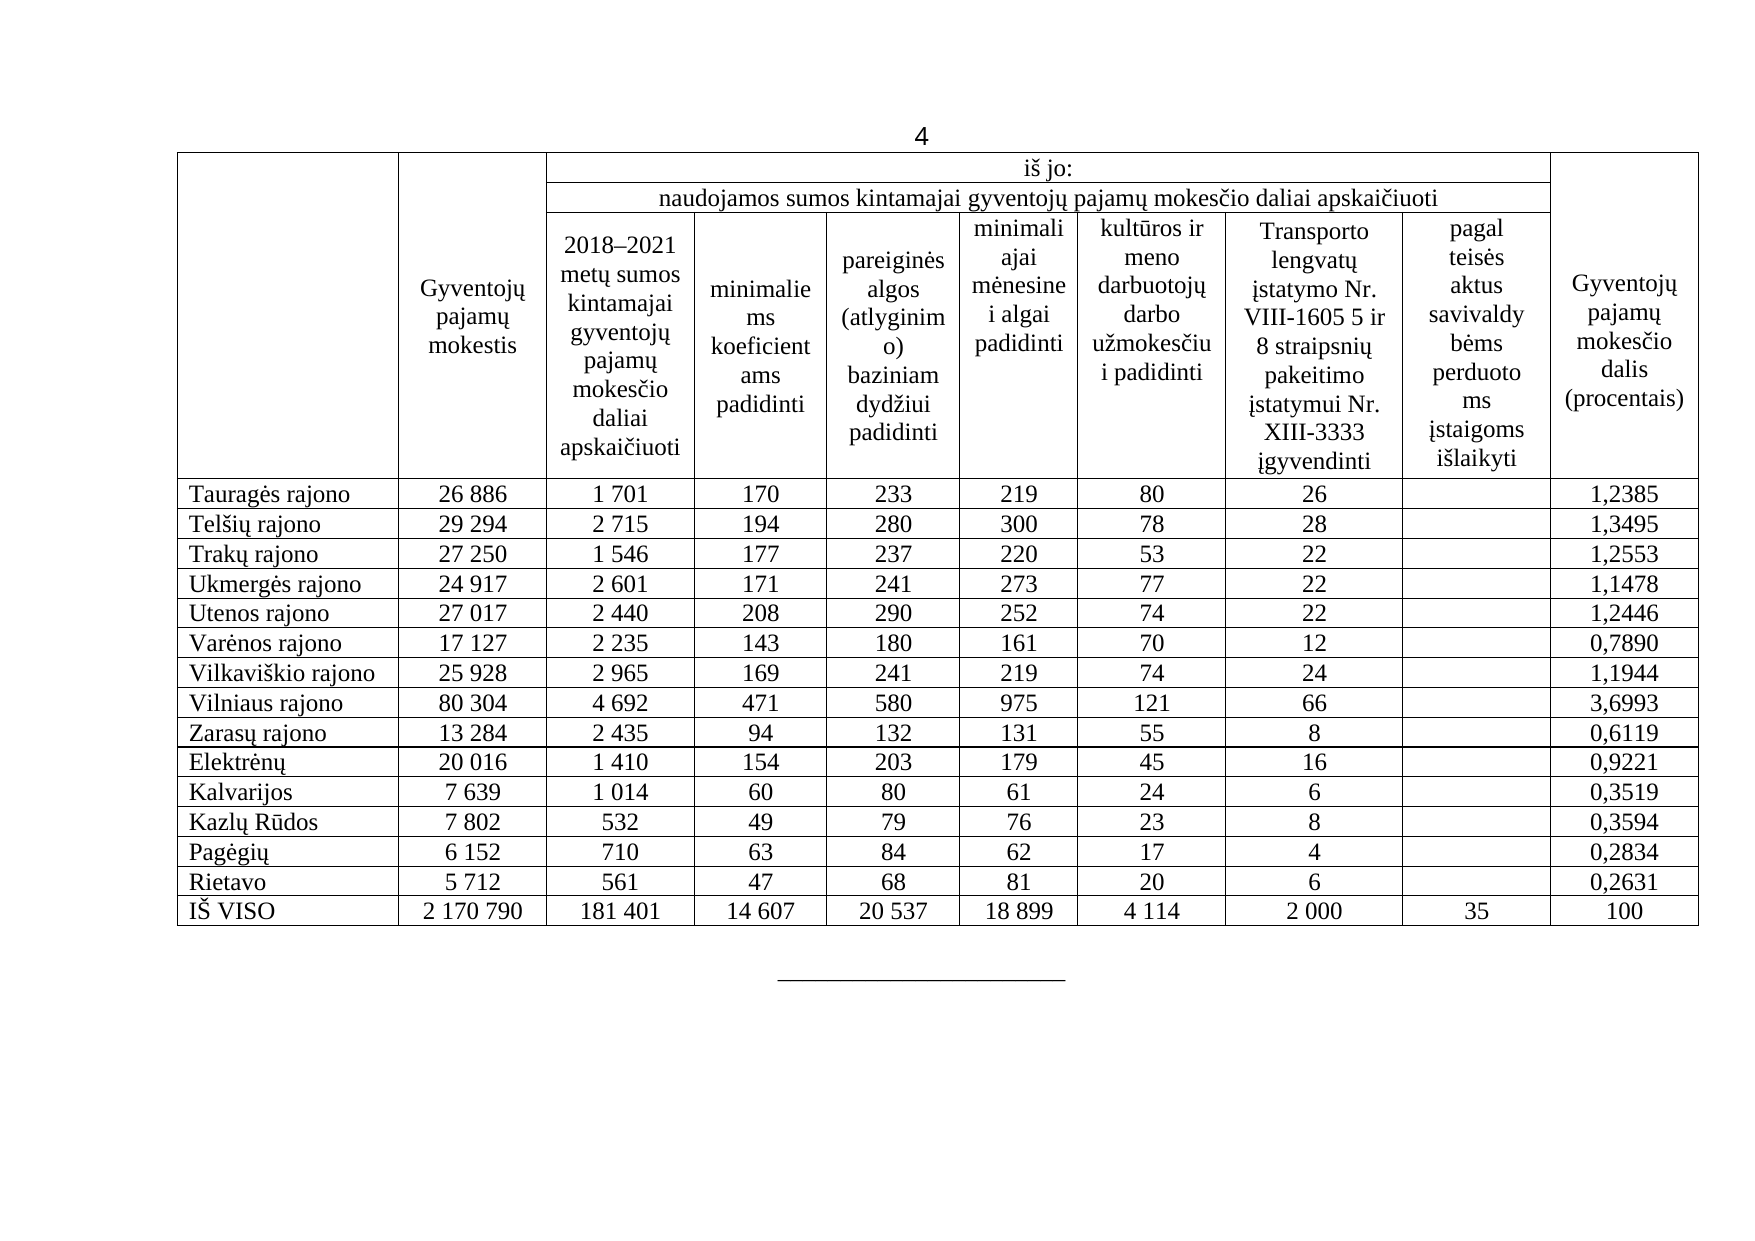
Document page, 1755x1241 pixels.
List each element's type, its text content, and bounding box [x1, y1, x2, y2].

table_cell 252 [960, 599, 1077, 627]
table_cell Utenos rajono [178, 599, 398, 627]
table_cell 290 [827, 599, 959, 627]
table_cell 28 [1226, 509, 1402, 538]
table_cell [1403, 718, 1550, 746]
table_cell kultūros ir meno darbuotojų darbo užmokesčiui padidinti [1078, 213, 1225, 478]
table_cell 1 701 [547, 479, 694, 508]
table_cell 68 [827, 867, 959, 895]
table_cell 70 [1078, 628, 1225, 657]
table_cell 78 [1078, 509, 1225, 538]
table_cell 161 [960, 628, 1077, 657]
table_cell Varėnos rajono [178, 628, 398, 657]
table_cell 4 [1226, 837, 1402, 866]
table_cell [1403, 807, 1550, 836]
table_cell 179 [960, 748, 1077, 776]
table_header [178, 153, 398, 478]
table_cell 2 601 [547, 569, 694, 597]
table_cell 1,2446 [1551, 599, 1698, 627]
table_cell 60 [695, 777, 826, 806]
table_cell 45 [1078, 748, 1225, 776]
table_cell minimaliems koeficientams padidinti [695, 213, 826, 478]
table_cell 561 [547, 867, 694, 895]
table_cell 80 [1078, 479, 1225, 508]
table_cell Pagėgių [178, 837, 398, 866]
table_cell 580 [827, 688, 959, 717]
table_cell 1,2385 [1551, 479, 1698, 508]
table_cell [1403, 867, 1550, 895]
table_cell 0,3594 [1551, 807, 1698, 836]
table_cell Trakų rajono [178, 539, 398, 568]
table_cell 22 [1226, 569, 1402, 597]
table_header iš jo: [547, 153, 1550, 182]
table_cell 74 [1078, 599, 1225, 627]
table_cell 22 [1226, 599, 1402, 627]
table_cell 94 [695, 718, 826, 746]
text _______________________ [177, 955, 1666, 984]
table_cell [1403, 748, 1550, 776]
table_cell 471 [695, 688, 826, 717]
table_cell 24 917 [399, 569, 546, 597]
table_cell Kazlų Rūdos [178, 807, 398, 836]
table_cell 1,1944 [1551, 658, 1698, 687]
table_cell 132 [827, 718, 959, 746]
table_cell 233 [827, 479, 959, 508]
table_cell 20 [1078, 867, 1225, 895]
table_cell 16 [1226, 748, 1402, 776]
table_cell 53 [1078, 539, 1225, 568]
table_cell [1403, 479, 1550, 508]
table_cell 1 410 [547, 748, 694, 776]
table_cell 27 017 [399, 599, 546, 627]
table_cell pagal teisės aktus savivaldybėms perduotoms įstaigoms išlaikyti [1403, 213, 1550, 478]
table_cell 4 114 [1078, 896, 1225, 925]
table_cell 24 [1226, 658, 1402, 687]
table_cell 273 [960, 569, 1077, 597]
table_cell 1,3495 [1551, 509, 1698, 538]
table_cell 1 014 [547, 777, 694, 806]
table_cell 300 [960, 509, 1077, 538]
table_cell 26 [1226, 479, 1402, 508]
table_cell 6 [1226, 777, 1402, 806]
table_cell 219 [960, 479, 1077, 508]
table_cell 7 639 [399, 777, 546, 806]
table_cell 0,7890 [1551, 628, 1698, 657]
table_cell 74 [1078, 658, 1225, 687]
table_cell 6 152 [399, 837, 546, 866]
table_cell 47 [695, 867, 826, 895]
table_cell 8 [1226, 718, 1402, 746]
table_cell 203 [827, 748, 959, 776]
table_header Gyventojų pajamų mokesčio dalis (procentais) [1551, 153, 1698, 478]
table_cell Rietavo [178, 867, 398, 895]
table_cell 7 802 [399, 807, 546, 836]
table_cell Telšių rajono [178, 509, 398, 538]
table_cell 2018–2021 metų sumos kintamajai gyventojų pajamų mokesčio daliai apskaičiuoti [547, 213, 694, 478]
table_cell 0,9221 [1551, 748, 1698, 776]
table_cell 66 [1226, 688, 1402, 717]
table_cell 4 692 [547, 688, 694, 717]
table_cell 17 [1078, 837, 1225, 866]
table_cell 181 401 [547, 896, 694, 925]
table_cell 100 [1551, 896, 1698, 925]
table_cell 24 [1078, 777, 1225, 806]
table_cell 2 440 [547, 599, 694, 627]
table_cell Vilniaus rajono [178, 688, 398, 717]
table_cell Ukmergės rajono [178, 569, 398, 597]
table_cell 0,6119 [1551, 718, 1698, 746]
table_cell [1403, 599, 1550, 627]
table_cell 532 [547, 807, 694, 836]
table_cell [1403, 539, 1550, 568]
table_cell IŠ VISO [178, 896, 398, 925]
table_cell 22 [1226, 539, 1402, 568]
table_cell 180 [827, 628, 959, 657]
table_cell 76 [960, 807, 1077, 836]
table_cell Transporto lengvatų įstatymo Nr. VIII-1605 5 ir 8 straipsnių pakeitimo įstatymui Nr. XIII-3333 įgyvendinti [1226, 213, 1402, 478]
table_cell 2 435 [547, 718, 694, 746]
table_cell 143 [695, 628, 826, 657]
table_cell 55 [1078, 718, 1225, 746]
table_cell Vilkaviškio rajono [178, 658, 398, 687]
table_cell 169 [695, 658, 826, 687]
table_cell [1403, 569, 1550, 597]
table_cell 5 712 [399, 867, 546, 895]
table_cell 13 284 [399, 718, 546, 746]
table_cell 29 294 [399, 509, 546, 538]
table_cell 81 [960, 867, 1077, 895]
table_cell 177 [695, 539, 826, 568]
table_cell 171 [695, 569, 826, 597]
table_cell 170 [695, 479, 826, 508]
table_cell 2 170 790 [399, 896, 546, 925]
table_cell naudojamos sumos kintamajai gyventojų pajamų mokesčio daliai apskaičiuoti [547, 183, 1550, 212]
table_cell [1403, 658, 1550, 687]
table_cell 1 546 [547, 539, 694, 568]
table_cell 6 [1226, 867, 1402, 895]
table_cell minimaliajai mėnesinei algai padidinti [960, 213, 1077, 478]
table_cell 975 [960, 688, 1077, 717]
table_cell 237 [827, 539, 959, 568]
table_cell [1403, 628, 1550, 657]
table_cell 219 [960, 658, 1077, 687]
table_cell 84 [827, 837, 959, 866]
table_cell 710 [547, 837, 694, 866]
table_cell 80 304 [399, 688, 546, 717]
table_cell 35 [1403, 896, 1550, 925]
table_cell 25 928 [399, 658, 546, 687]
table_cell 1,1478 [1551, 569, 1698, 597]
table_cell Kalvarijos [178, 777, 398, 806]
table_cell 280 [827, 509, 959, 538]
table_cell Zarasų rajono [178, 718, 398, 746]
table_cell 17 127 [399, 628, 546, 657]
table_cell 80 [827, 777, 959, 806]
table_cell Elektrėnų [178, 748, 398, 776]
table_cell 121 [1078, 688, 1225, 717]
table_cell 23 [1078, 807, 1225, 836]
table_cell 0,2834 [1551, 837, 1698, 866]
table_cell 20 016 [399, 748, 546, 776]
table_cell 3,6993 [1551, 688, 1698, 717]
table_cell 61 [960, 777, 1077, 806]
table_header Gyventojų pajamų mokestis [399, 153, 546, 478]
table_cell 0,3519 [1551, 777, 1698, 806]
table_cell 208 [695, 599, 826, 627]
table_cell 2 000 [1226, 896, 1402, 925]
table_cell 27 250 [399, 539, 546, 568]
table_cell 14 607 [695, 896, 826, 925]
table_cell 18 899 [960, 896, 1077, 925]
table_cell 2 235 [547, 628, 694, 657]
table_cell [1403, 509, 1550, 538]
table_cell 12 [1226, 628, 1402, 657]
table_cell 241 [827, 658, 959, 687]
table_cell 1,2553 [1551, 539, 1698, 568]
table_cell [1403, 688, 1550, 717]
table_cell 26 886 [399, 479, 546, 508]
table_cell [1403, 777, 1550, 806]
table_cell 2 965 [547, 658, 694, 687]
table_cell 2 715 [547, 509, 694, 538]
table_cell 241 [827, 569, 959, 597]
table_cell 77 [1078, 569, 1225, 597]
table_cell 8 [1226, 807, 1402, 836]
table_cell 79 [827, 807, 959, 836]
table_cell 131 [960, 718, 1077, 746]
table_cell [1403, 837, 1550, 866]
table_cell 62 [960, 837, 1077, 866]
table_cell pareiginės algos (atlyginimo) baziniam dydžiui padidinti [827, 213, 959, 478]
table_cell Tauragės rajono [178, 479, 398, 508]
table_cell 49 [695, 807, 826, 836]
table_cell 220 [960, 539, 1077, 568]
table_cell 154 [695, 748, 826, 776]
table_cell 63 [695, 837, 826, 866]
table_cell 194 [695, 509, 826, 538]
table_cell 20 537 [827, 896, 959, 925]
table_cell 0,2631 [1551, 867, 1698, 895]
